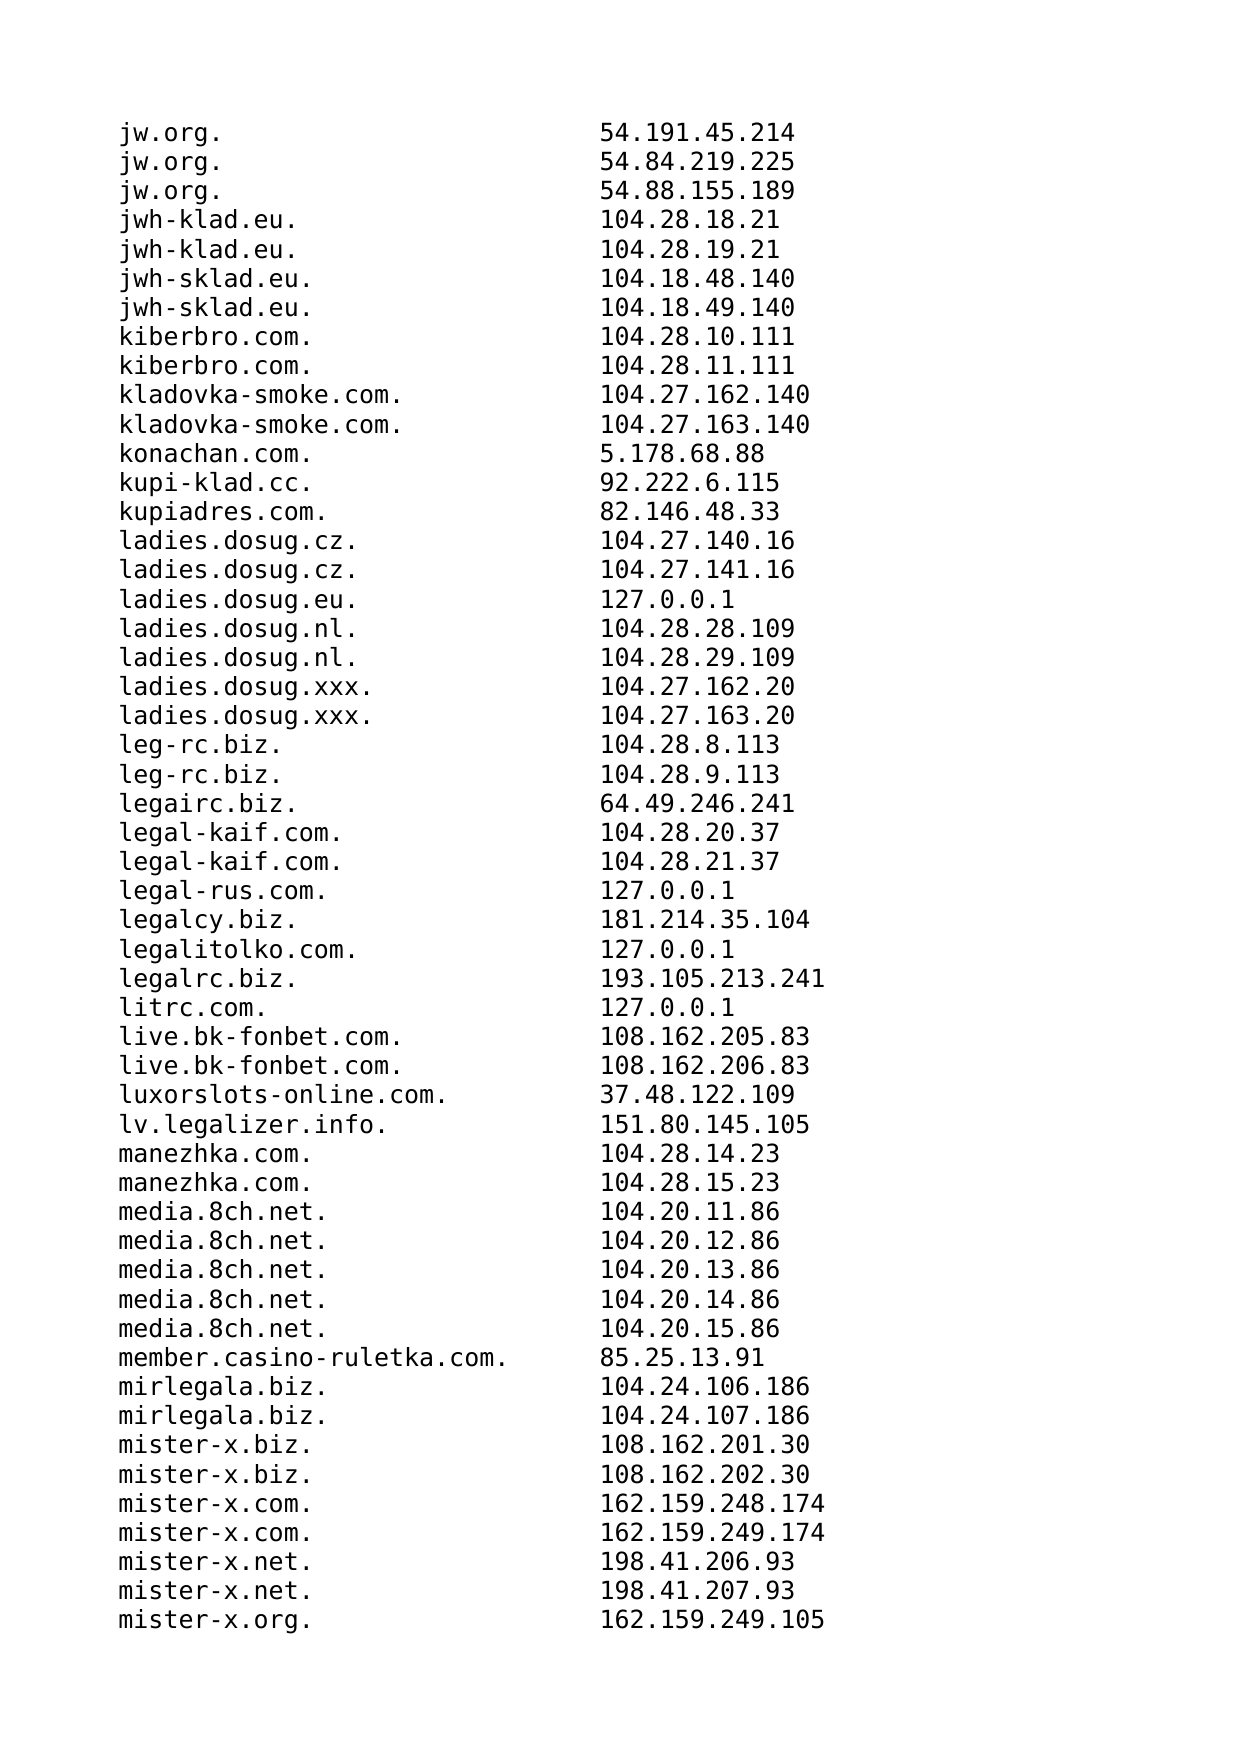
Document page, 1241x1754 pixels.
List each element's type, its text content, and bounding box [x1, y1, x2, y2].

text jw.org. 54.191.45.214 jw.org. 54.84.219.225 jw.org. 54.88.155.189 jwh-klad.eu. 104.28.18.21 jwh-klad.eu. 104.28.19.21 jwh-sklad.eu. 104.18.48.140 jwh-sklad.eu. 104.18.49.140 kiberbro.com. 104.28.10.111 kiberbro.com. 104.28.11.111 kladovka-smoke.com. 104.27.162.140 kladovka-smoke.com. 104.27.163.140 konachan.com. 5.178.68.88 kupi-klad.cc. 92.222.6.115 kupiadres.com. 82.146.48.33 ladies.dosug.cz. 104.27.140.16 ladies.dosug.cz. 104.27.141.16 ladies.dosug.eu. 127.0.0.1 ladies.dosug.nl. 104.28.28.109 ladies.dosug.nl. 104.28.29.109 ladies.dosug.xxx. 104.27.162.20 ladies.dosug.xxx. 104.27.163.20 leg-rc.biz. 104.28.8.113 leg-rc.biz. 104.28.9.113 legairc.biz. 64.49.246.241 legal-kaif.com. 104.28.20.37 legal-kaif.com. 104.28.21.37 legal-rus.com. 127.0.0.1 legalcy.biz. 181.214.35.104 legalitolko.com. 127.0.0.1 legalrc.biz. 193.105.213.241 litrc.com. 127.0.0.1 live.bk-fonbet.com. 108.162.205.83 live.bk-fonbet.com. 108.162.206.83 luxorslots-online.com. 37.48.122.109 lv.legalizer.info. 151.80.145.105 manezhka.com. 104.28.14.23 manezhka.com. 104.28.15.23 media.8ch.net. 104.20.11.86 media.8ch.net. 104.20.12.86 media.8ch.net. 104.20.13.86 media.8ch.net. 104.20.14.86 media.8ch.net. 104.20.15.86 member.casino-ruletka.com. 85.25.13.91 mirlegala.biz. 104.24.106.186 mirlegala.biz. 104.24.107.186 mister-x.biz. 108.162.201.30 mister-x.biz. 108.162.202.30 mister-x.com. 162.159.248.174 mister-x.com. 162.159.249.174 mister-x.net. 198.41.206.93 mister-x.net. 198.41.207.93 mister-x.org. 162.159.249.105 [118, 118, 1122, 1635]
